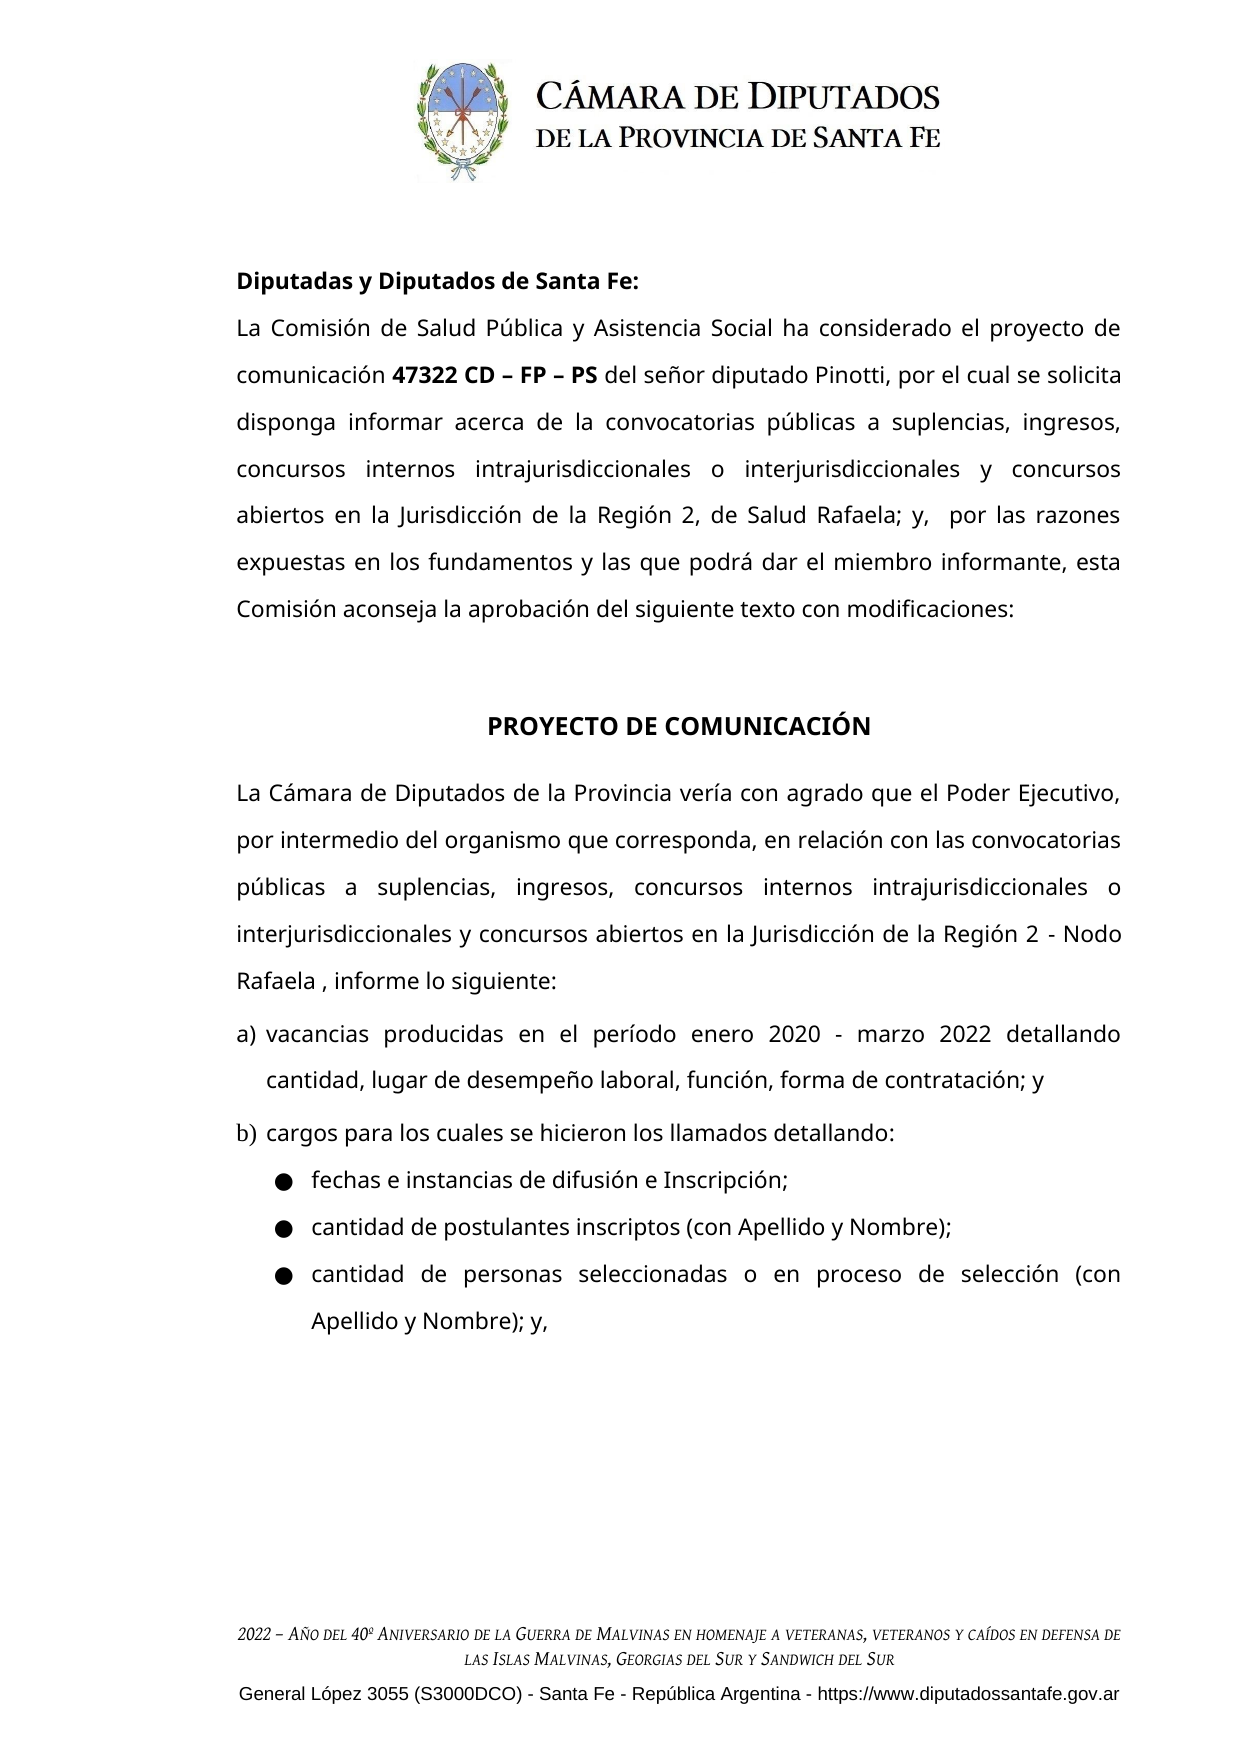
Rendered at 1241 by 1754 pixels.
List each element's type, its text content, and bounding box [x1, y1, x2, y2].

list fechas e instancias de difusión e Inscripción; [274, 1164, 1122, 1195]
list vacancias producidas en el período enero 2020 - marzo 2022 detallando cantidad, lugar de desempeño laboral, función, forma de contratación; y [236, 1018, 1122, 1096]
text La Cámara de Diputados de la Provincia vería con agrado que el Poder Ejecutivo, por intermedio del organismo que corresponda, en relación con las convocatorias públicas a suplencias, ingresos, concursos internos intrajurisdiccionales o interjurisdiccionales y concursos abiertos en la Jurisdicción de la Región 2 - Nodo Rafaela , informe lo siguiente: [236, 777, 1122, 996]
text La Comisión de Salud Pública y Asistencia Social ha considerado el proyecto de comunicación 47322 CD – FP – PS del señor diputado Pinotti, por el cual se solicita disponga informar acerca de la convocatorias públicas a suplencias, ingresos, concursos internos intrajurisdiccionales o interjurisdiccionales y concursos abiertos en la Jurisdicción de la Región 2, de Salud Rafaela; y, por las razones expuestas en los fundamentos y las que podrá dar el miembro informante, esta Comisión aconseja la aprobación del siguiente texto con modificaciones: [236, 312, 1122, 624]
picture [413, 59, 945, 183]
list cargos para los cuales se hicieron los llamados detallando: [236, 1117, 1122, 1148]
text Diputadas y Diputados de Santa Fe: [236, 265, 1122, 296]
list cantidad de postulantes inscriptos (con Apellido y Nombre); [274, 1211, 1122, 1242]
list cantidad de personas seleccionadas o en proceso de selección (con Apellido y Nombre); y, [274, 1258, 1122, 1336]
text PROYECTO DE COMUNICACIÓN [236, 709, 1122, 743]
